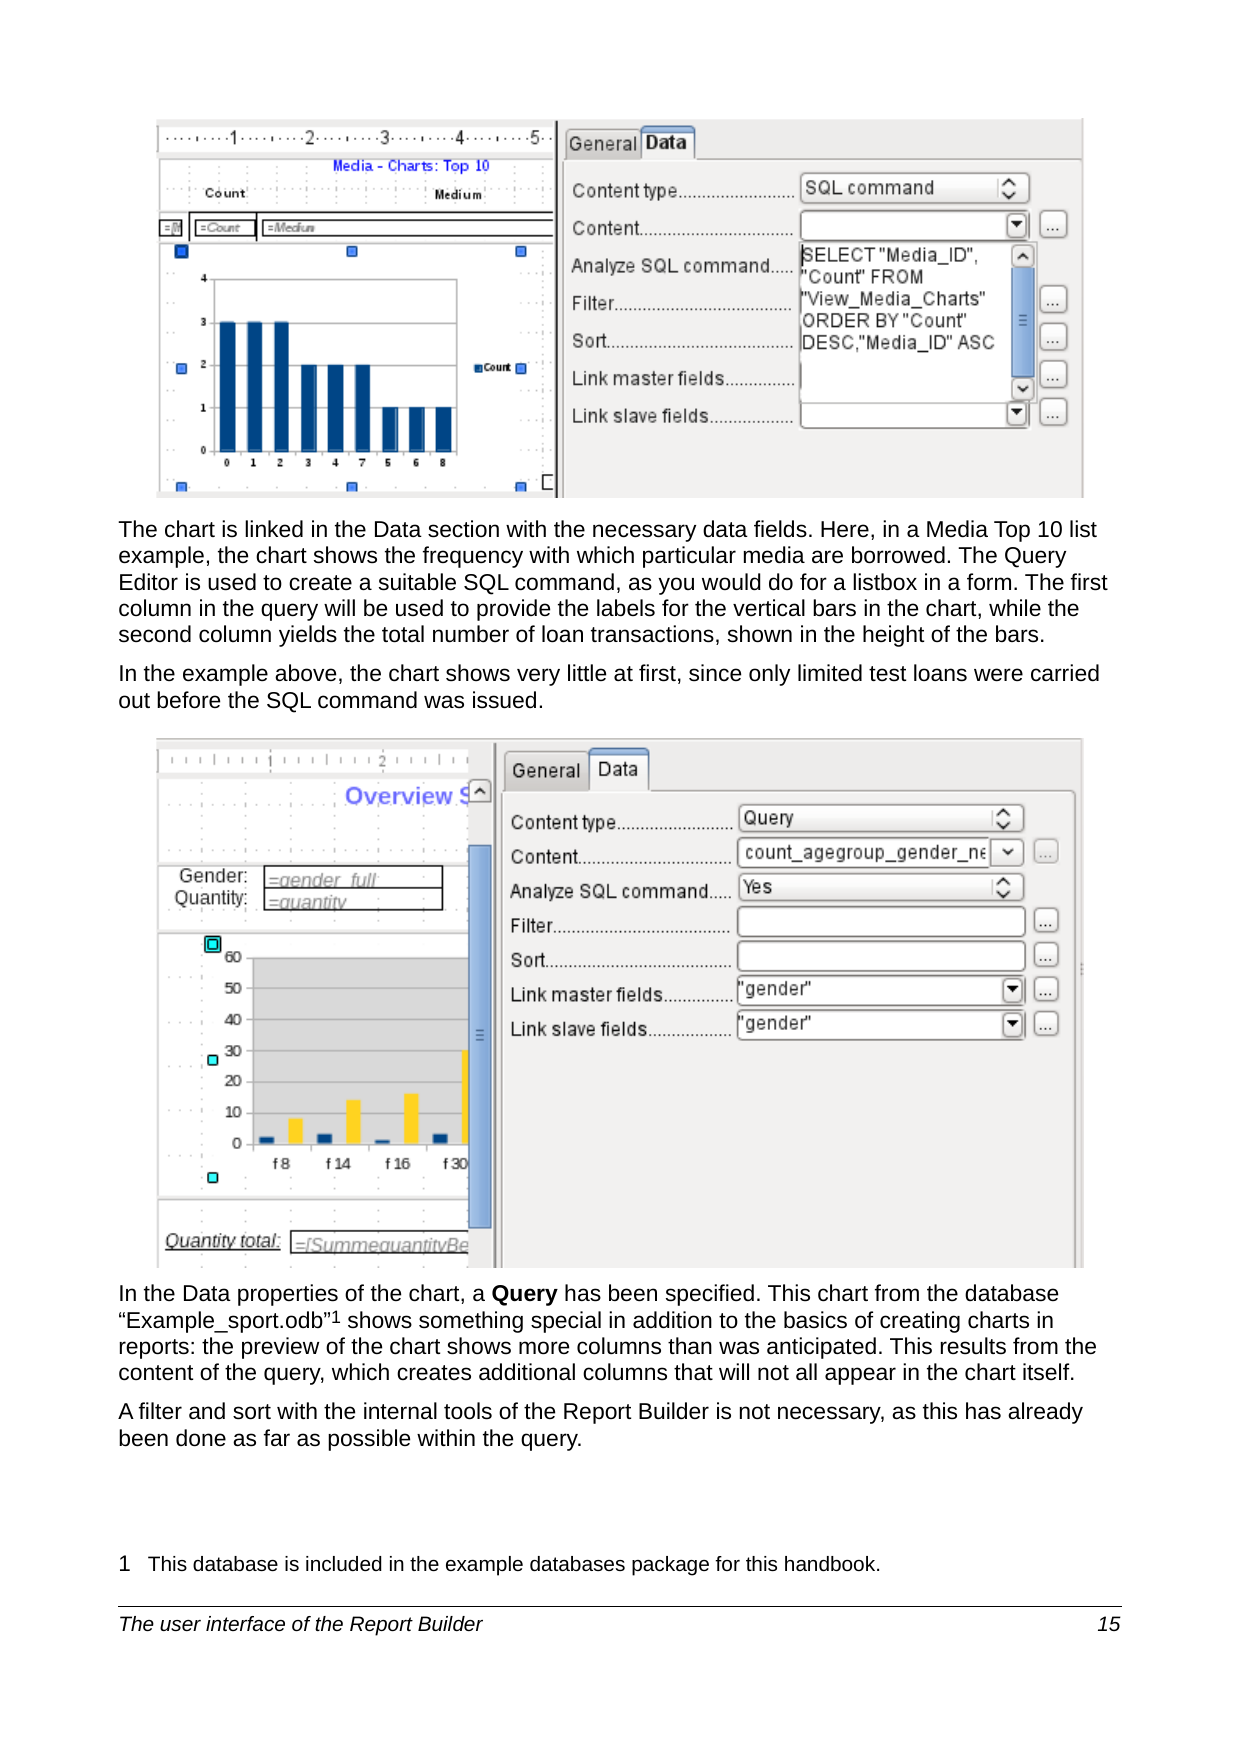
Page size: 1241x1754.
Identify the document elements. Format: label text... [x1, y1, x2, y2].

text A filter and sort with the internal tools of the Report Builder is not necessary, as this has already been done as far as possible within the query. [118, 1398, 1122, 1451]
text The chart is linked in the Data section with the necessary data fields. Here, in a Media Top 10 list example, the chart shows the frequency with which particular media are borrowed. The Query Editor is used to create a suitable SQL command, as you would do for a listbox in a form. The first column in the query will be used to provide the labels for the vertical bars in the chart, while the second column yields the total number of loan transactions, shown in the height of the bars. [118, 516, 1122, 648]
text In the Data properties of the chart, a Query has been specified. This chart from the database “Example_sport.odb” shows something special in addition to the basics of creating charts in reports: the preview of the chart shows more columns than was anticipated. This results from the content of the query, which creates additional columns that will not all appear in the chart itself. [118, 1280, 1122, 1386]
text In the example above, the chart shows very little at first, since only limited test loans were carried out before the SQL command was issued. [118, 660, 1122, 713]
picture [156, 118, 1085, 498]
picture [156, 738, 1084, 1268]
text This database is included in the example databases package for this handbook. [118, 1551, 1122, 1576]
